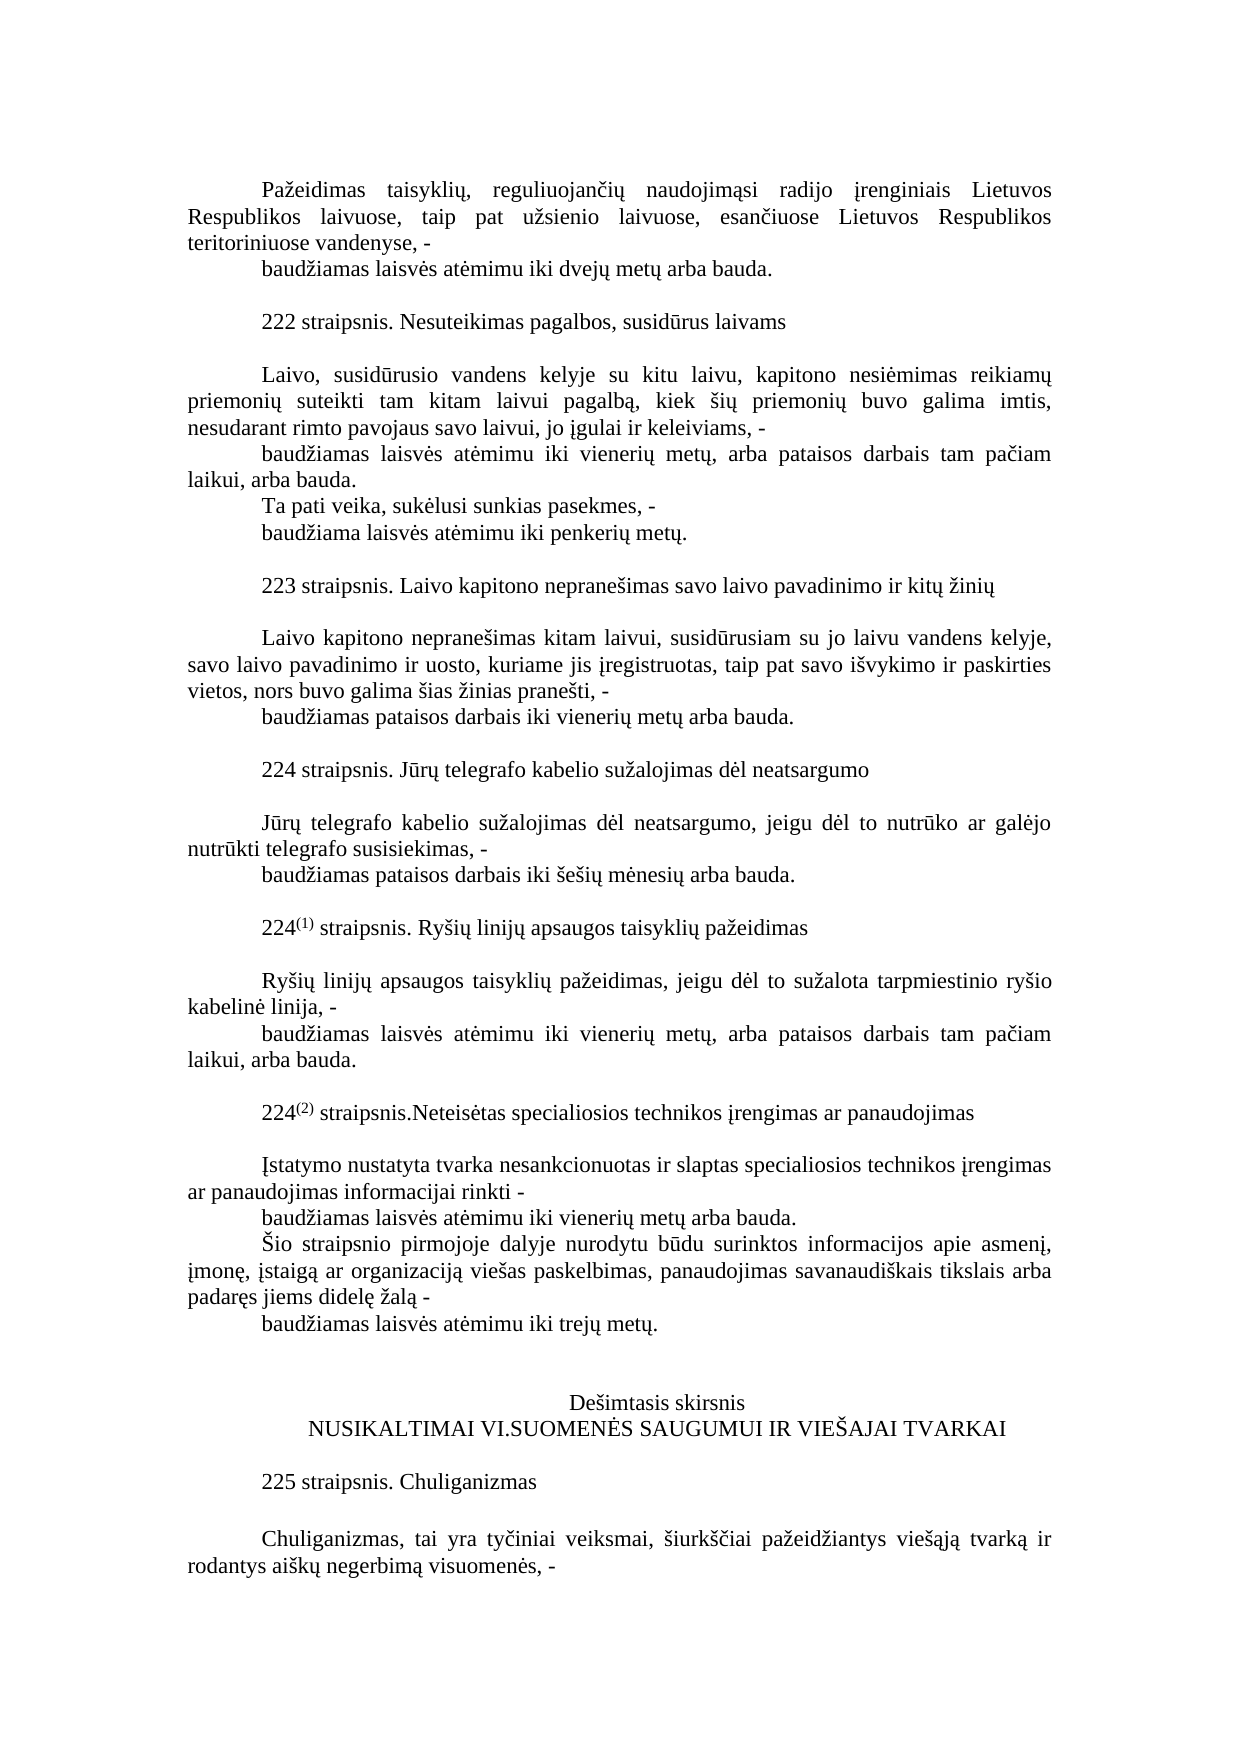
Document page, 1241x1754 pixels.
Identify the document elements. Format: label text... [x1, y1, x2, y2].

text 223 straipsnis. Laivo kapitono nepranešimas savo laivo pavadinimo ir kitų žinių [187, 572, 1053, 598]
text baudžiama laisvės atėmimu iki penkerių metų. [205, 519, 1053, 545]
text baudžiamas laisvės atėmimu iki trejų metų. [207, 1309, 1053, 1336]
text baudžiamas laisvės atėmimu iki dvejų metų arba bauda. [207, 255, 1053, 282]
text 224(2) straipsnis.Neteisėtas specialiosios technikos įrengimas ar panaudojimas [187, 1099, 1053, 1125]
text 224(1) straipsnis. Ryšių linijų apsaugos taisyklių pažeidimas [261, 914, 1053, 941]
text baudžiamas laisvės atėmimu iki vienerių metų, arba pataisos darbais tam pačiam laikui, arba bauda. [187, 440, 1053, 493]
text Laivo, susidūrusio vandens kelyje su kitu laivu, kapitono nesiėmimas reikiamų priemonių suteikti tam kitam laivui pagalbą, kiek šių priemonių buvo galima imtis, nesudarant rimto pavojaus savo laivui, jo įgulai ir keleiviams, - [187, 361, 1053, 440]
text Laivo kapitono nepranešimas kitam laivui, susidūrusiam su jo laivu vandens kelyje, savo laivo pavadinimo ir uosto, kuriame jis įregistruotas, taip pat savo išvykimo ir paskirties vietos, nors buvo galima šias žinias pranešti, - [187, 624, 1053, 703]
text Dešimtasis skirsnis [187, 1389, 1053, 1415]
text 222 straipsnis. Nesuteikimas pagalbos, susidūrus laivams [205, 308, 1053, 334]
text baudžiamas laisvės atėmimu iki vienerių metų arba bauda. [187, 1204, 1053, 1231]
text NUSIKALTIMAI VI.SUOMENĖS SAUGUMUI IR VIEŠAJAI TVARKAI [187, 1415, 1053, 1441]
text Chuliganizmas, tai yra tyčiniai veiksmai, šiurkščiai pažeidžiantys viešąją tvarką ir rodantys aiškų negerbimą visuomenės, - [187, 1525, 1053, 1578]
text Ryšių linijų apsaugos taisyklių pažeidimas, jeigu dėl to sužalota tarpmiestinio ryšio kabelinė linija, - [187, 967, 1053, 1020]
text Įstatymo nustatyta tvarka nesankcionuotas ir slaptas specialiosios technikos įrengimas ar panaudojimas informacijai rinkti - [187, 1151, 1053, 1204]
text Šio straipsnio pirmojoje dalyje nurodytu būdu surinktos informacijos apie asmenį, įmonę, įstaigą ar organizaciją viešas paskelbimas, panaudojimas savanaudiškais tikslais arba padaręs jiems didelę žalą - [187, 1231, 1053, 1309]
text 224 straipsnis. Jūrų telegrafo kabelio sužalojimas dėl neatsargumo [261, 756, 1053, 782]
text baudžiamas laisvės atėmimu iki vienerių metų, arba pataisos darbais tam pačiam laikui, arba bauda. [187, 1020, 1053, 1072]
text baudžiamas pataisos darbais iki vienerių metų arba bauda. [187, 703, 1053, 730]
text Pažeidimas taisyklių, reguliuojančių naudojimąsi radijo įrenginiais Lietuvos Respublikos laivuose, taip pat užsienio laivuose, esančiuose Lietuvos Respublikos teritoriniuose vandenyse, - [187, 176, 1053, 255]
text baudžiamas pataisos darbais iki šešių mėnesių arba bauda. [208, 862, 1053, 888]
text 225 straipsnis. Chuliganizmas [210, 1468, 1053, 1494]
text Ta pati veika, sukėlusi sunkias pasekmes, - [205, 493, 1053, 519]
text Jūrų telegrafo kabelio sužalojimas dėl neatsargumo, jeigu dėl to nutrūko ar galėjo nutrūkti telegrafo susisiekimas, - [187, 809, 1053, 862]
